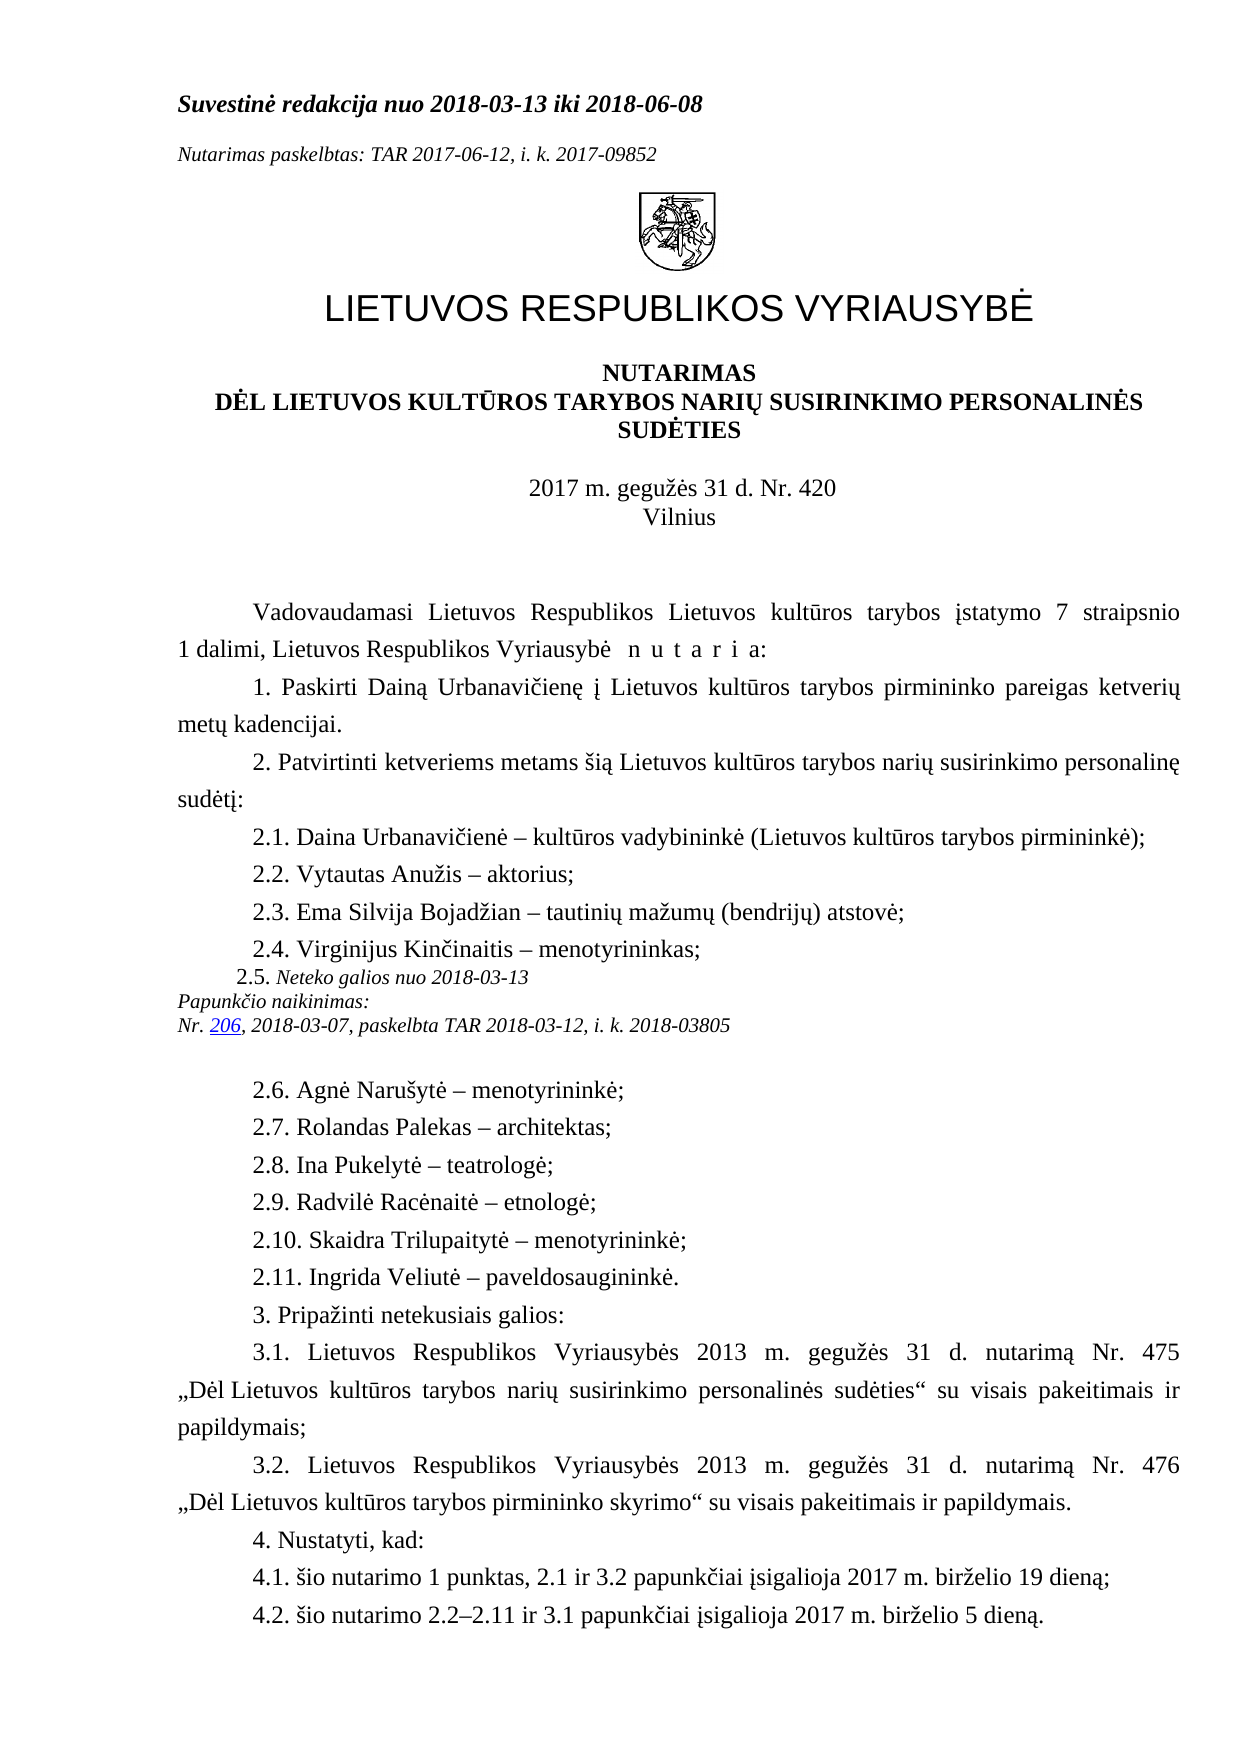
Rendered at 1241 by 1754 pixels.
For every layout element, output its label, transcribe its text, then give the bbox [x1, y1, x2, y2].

text 2.1. Daina Urbanavičienė – kultūros vadybininkė (Lietuvos kultūros tarybos pirmininkė); [177, 813, 1181, 850]
text 2.6. Agnė Narušytė – menotyrininkė; [177, 1066, 1181, 1103]
text Nutarimas paskelbtas: TAR 2017-06-12, i. k. 2017-09852 [177, 141, 1181, 166]
text 3. Pripažinti netekusiais galios: [177, 1291, 1181, 1328]
text 2.11. Ingrida Veliutė – paveldosaugininkė. [177, 1253, 1181, 1291]
text Nr. 206, 2018-03-07, paskelbta TAR 2018-03-12, i. k. 2018-03805 [177, 1013, 1181, 1037]
text 2.3. Ema Silvija Bojadžian – tautinių mažumų (bendrijų) atstovė; [177, 888, 1181, 925]
text 2. Patvirtinti ketveriems metams šią Lietuvos kultūros tarybos narių susirinkimo personalinę sudėtį: [177, 738, 1181, 813]
text 4. Nustatyti, kad: [177, 1516, 1181, 1553]
text 2.9. Radvilė Racėnaitė – etnologė; [177, 1178, 1181, 1216]
text 2.8. Ina Pukelytė – teatrologė; [177, 1141, 1181, 1178]
text 1. Paskirti Dainą Urbanavičienę į Lietuvos kultūros tarybos pirmininko pareigas ketverių metų kadencijai. [177, 663, 1181, 738]
text 3.1. Lietuvos Respublikos Vyriausybės 2013 m. gegužės 31 d. nutarimą Nr. 475 „Dėl Lietuvos kultūros tarybos narių susirinkimo personalinės sudėties“ su visais pakeitimais ir papildymais; [177, 1328, 1181, 1441]
text Suvestinė redakcija nuo 2018-03-13 iki 2018-06-08 [177, 89, 1181, 117]
text nutarimas [177, 358, 1181, 387]
text 4.1. šio nutarimo 1 punktas, 2.1 ir 3.2 papunkčiai įsigalioja 2017 m. birželio 19 dieną; [177, 1553, 1181, 1591]
text 2.5. Neteko galios nuo 2018-03-13 [177, 963, 1181, 989]
text Lietuvos Respublikos Vyriausybė [177, 286, 1181, 329]
text 3.2. Lietuvos Respublikos Vyriausybės 2013 m. gegužės 31 d. nutarimą Nr. 476 „Dėl Lietuvos kultūros tarybos pirmininko skyrimo“ su visais pakeitimais ir papildymais. [177, 1441, 1181, 1516]
text 2.7. Rolandas Palekas – architektas; [177, 1103, 1181, 1141]
text Vilnius [177, 502, 1181, 530]
text 2.4. Virginijus Kinčinaitis – menotyrininkas; [177, 925, 1181, 963]
text 2.10. Skaidra Trilupaitytė – menotyrininkė; [177, 1216, 1181, 1253]
text DĖL LIETUVOS KULTŪROS TARYBOS NARIŲ SUSIRINKIMO PERSONALINĖS SUDĖTIES [177, 387, 1181, 444]
text 2017 m. gegužės 31 d. Nr. 420 [177, 473, 1181, 502]
text 4.2. šio nutarimo 2.2–2.11 ir 3.1 papunkčiai įsigalioja 2017 m. birželio 5 dieną. [177, 1591, 1181, 1628]
text Papunkčio naikinimas: [177, 989, 1181, 1013]
text 2.2. Vytautas Anužis – aktorius; [177, 850, 1181, 888]
text Vadovaudamasi Lietuvos Respublikos Lietuvos kultūros tarybos įstatymo 7 straipsnio 1 dalimi, Lietuvos Respublikos Vyriausybė nutaria: [177, 588, 1181, 663]
